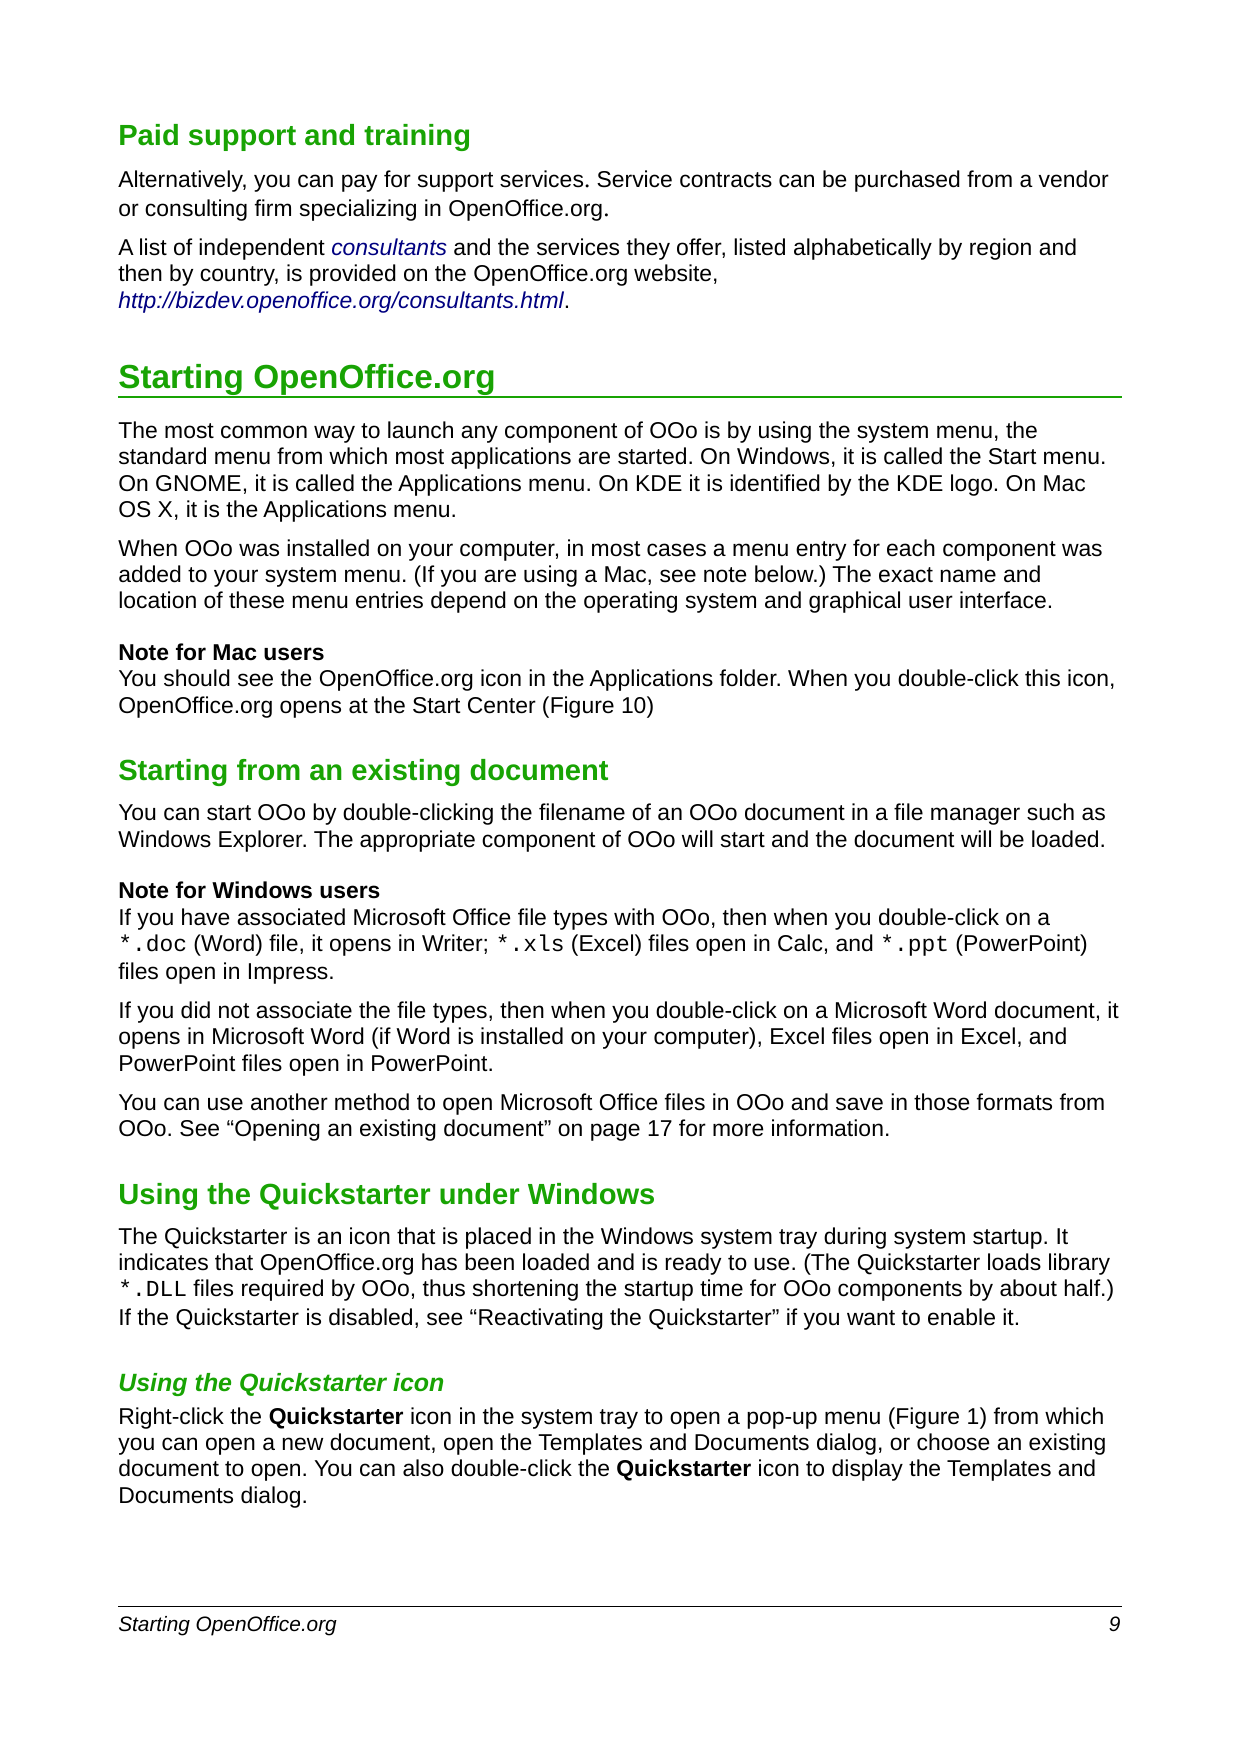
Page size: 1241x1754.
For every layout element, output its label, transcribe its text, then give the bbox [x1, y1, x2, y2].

text Note for Windows users [118, 877, 1122, 903]
text Right-click the Quickstarter icon in the system tray to open a pop-up menu (Figure 1) from which you can open a new document, open the Templates and Documents dialog, or choose an existing document to open. You can also double-click the Quickstarter icon to display the Templates and Documents dialog. [118, 1403, 1122, 1508]
text When OOo was installed on your computer, in most cases a menu entry for each component was added to your system menu. (If you are using a Mac, see note below.) The exact name and location of these menu entries depend on the operating system and graphical user interface. [118, 535, 1122, 614]
text You can start OOo by double-clicking the filename of an OOo document in a file manager such as Windows Explorer. The appropriate component of OOo will start and the document will be loaded. [118, 799, 1122, 852]
subtitle Paid support and training [118, 118, 1122, 152]
subtitle Using the Quickstarter under Windows [118, 1177, 1122, 1210]
text The Quickstarter is an icon that is placed in the Windows system tray during system startup. It indicates that OpenOffice.org has been loaded and is ready to use. (The Quickstarter loads library *.DLL files required by OOo, thus shortening the startup time for OOo components by about half.) If the Quickstarter is disabled, see “Reactivating the Quickstarter” if you want to enable it. [118, 1223, 1122, 1330]
text If you did not associate the file types, then when you double-click on a Microsoft Word document, it opens in Microsoft Word (if Word is installed on your computer), Excel files open in Excel, and PowerPoint files open in PowerPoint. [118, 997, 1122, 1076]
subtitle Starting from an existing document [118, 753, 1122, 787]
text Note for Mac users [118, 639, 1122, 665]
text If you have associated Microsoft Office file types with OOo, then when you double-click on a *.doc (Word) file, it opens in Writer; *.xls (Excel) files open in Calc, and *.ppt (PowerPoint) files open in Impress. [118, 903, 1122, 984]
text You should see the OpenOffice.org icon in the Applications folder. When you double-click this icon, OpenOffice.org opens at the Start Center (Figure 10) [118, 665, 1122, 718]
text The most common way to launch any component of OOo is by using the system menu, the standard menu from which most applications are started. On Windows, it is called the Start menu. On GNOME, it is called the Applications menu. On KDE it is identified by the KDE logo. On Mac OS X, it is the Applications menu. [118, 417, 1122, 522]
text You can use another method to open Microsoft Office files in OOo and save in those formats from OOo. See “Opening an existing document” on page 17 for more information. [118, 1088, 1122, 1141]
text A list of independent consultants and the services they offer, listed alphabetically by region and then by country, is provided on the OpenOffice.org website, http://bizdev.openoffice.org/consultants.html. [118, 234, 1122, 313]
text Alternatively, you can pay for support services. Service contracts can be purchased from a vendor or consulting firm specializing in OpenOffice.org. [118, 164, 1122, 222]
subtitle Starting OpenOffice.org [118, 357, 1122, 396]
subtitle Using the Quickstarter icon [118, 1368, 1122, 1396]
